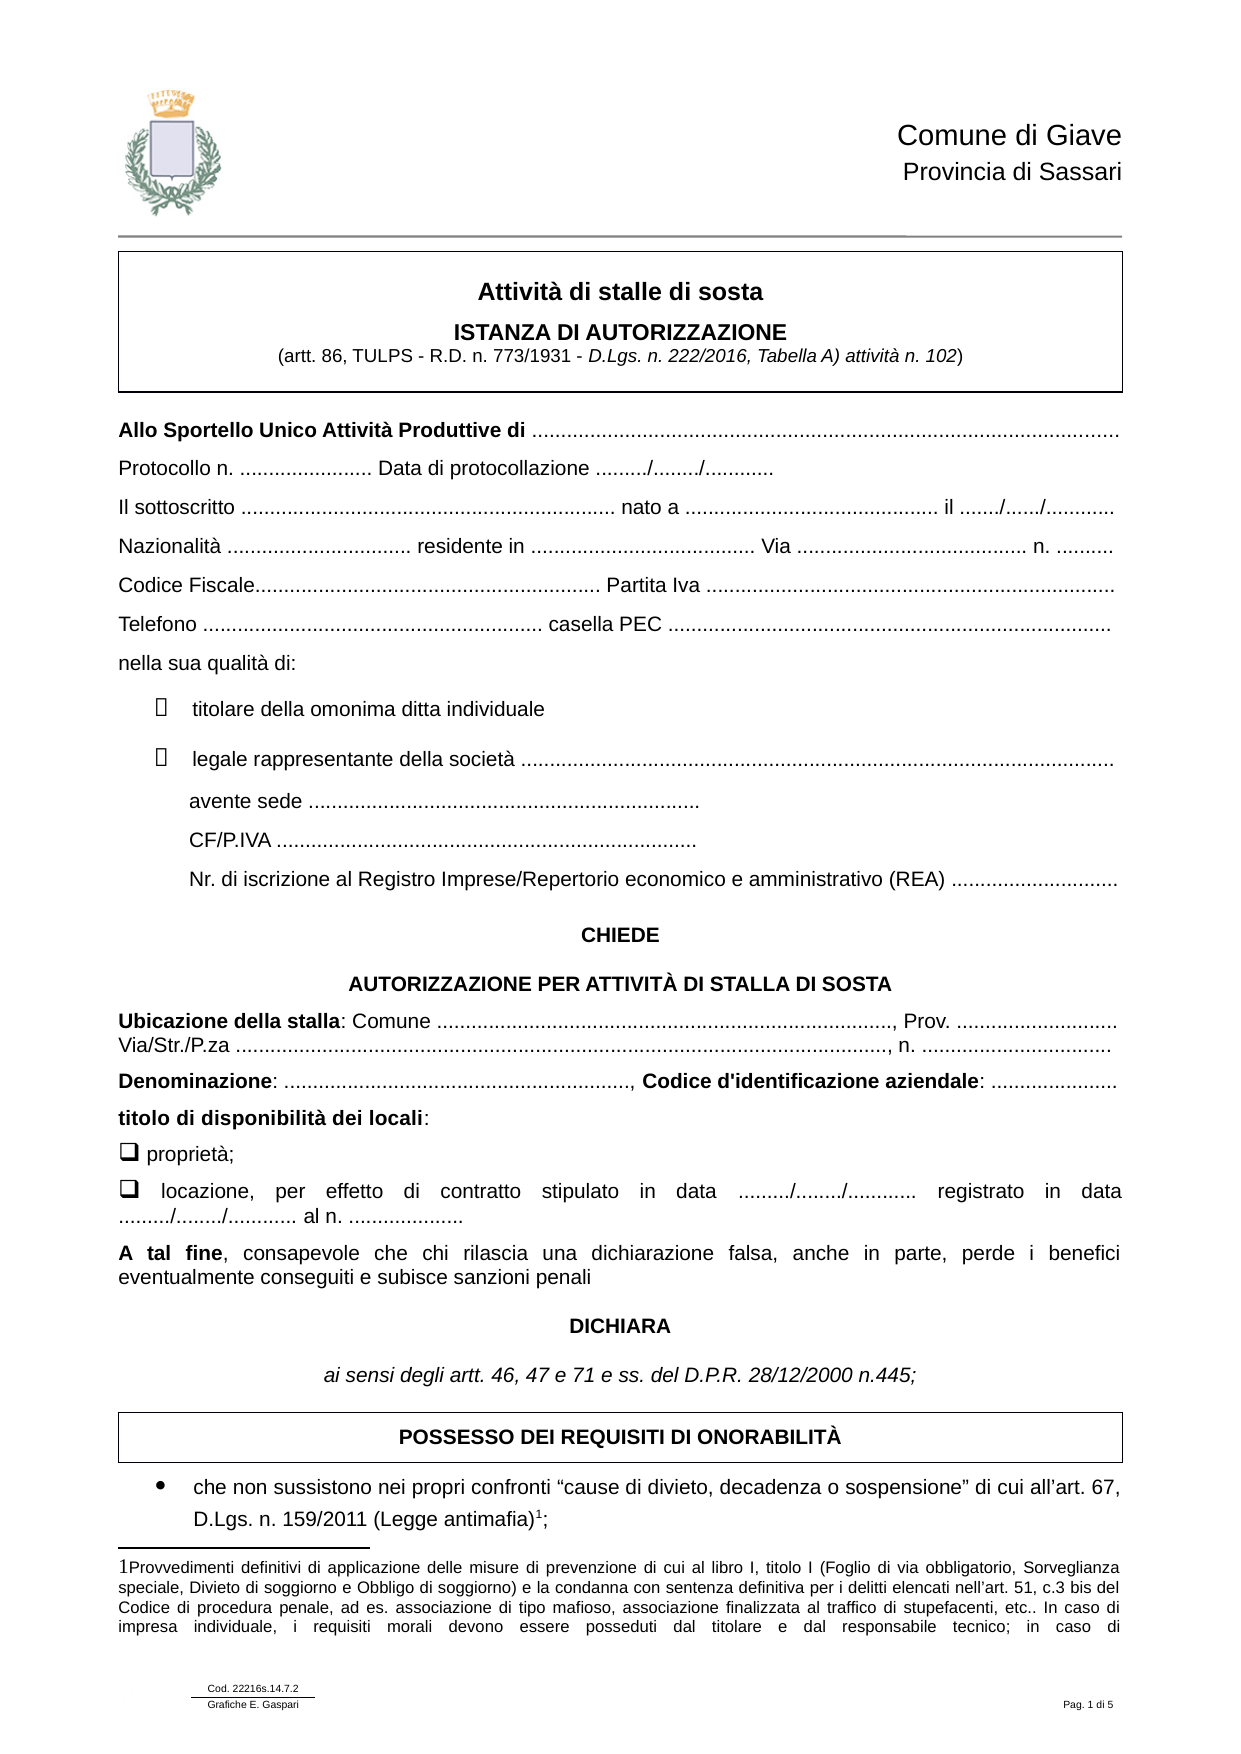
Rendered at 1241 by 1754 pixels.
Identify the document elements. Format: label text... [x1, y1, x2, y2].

text A tal fine, consapevole che chi rilascia una dichiarazione falsa, anche in parte, perde i benefici eventualmente conseguiti e subisce sanzioni penali [118, 1241, 1122, 1289]
text ai sensi degli artt. 46, 47 e 71 e ss. del D.P.R. 28/12/2000 n.445; [118, 1363, 1122, 1387]
text Codice Fiscale............................................................ Partita Iva ....................................................................... [118, 573, 1122, 597]
text avente sede .................................................................... [189, 789, 1122, 813]
list Provvedimenti definitivi di applicazione delle misure di prevenzione di cui al libro I, titolo I (Foglio di via obbligatorio, Sorveglianza speciale, Divieto di soggiorno e Obbligo di soggiorno) e la condanna con sentenza definitiva per i delitti elencati nell’art. 51, c.3 bis del Codice di procedura penale, ad es. associazione di tipo mafioso, associazione finalizzata al traffico di stupefacenti, etc.. In caso di impresa individuale, i requisiti morali devono essere posseduti dal titolare e dal responsabile tecnico; in caso di [118, 1554, 1122, 1636]
text Denominazione: ............................................................, Codice d'identificazione aziendale: ...................... [118, 1069, 1122, 1093]
table_header POSSESSO DEI REQUISITI DI ONORABILITÀ [119, 1413, 1122, 1462]
text Telefono ........................................................... casella PEC ............................................................................. [118, 612, 1122, 636]
text CF/P.IVA ......................................................................... [189, 828, 1122, 852]
text  legale rappresentante della società ....................................................................................................... [153, 739, 1122, 773]
text  titolare della omonima ditta individuale [153, 689, 1122, 723]
picture [122, 87, 224, 219]
text Nr. di iscrizione al Registro Imprese/Repertorio economico e amministrativo (REA) ............................. [189, 867, 1122, 891]
text Protocollo n. ....................... Data di protocollazione ........./......../............ [118, 456, 1122, 480]
text Il sottoscritto ................................................................. nato a ............................................ il ......./....../............ [118, 495, 1122, 519]
text Nazionalità ................................ residente in ....................................... Via ........................................ n. .......... [118, 534, 1122, 558]
text  locazione, per effetto di contratto stipulato in data ........./......../............ registrato in data ........./......../............ al n. .................... [118, 1179, 1122, 1228]
text  proprietà; [118, 1142, 1122, 1167]
text Comune di Giave [224, 118, 1122, 152]
text DICHIARA [118, 1314, 1122, 1338]
text Ubicazione della stalla: Comune ..............................................................................., Prov. ............................ Via/Str./P.za ................................................................................................................., n. ................................. [118, 1008, 1122, 1056]
text titolo di disponibilità dei locali: [118, 1105, 1122, 1129]
text nella sua qualità di: [118, 651, 1122, 674]
list che non sussistono nei propri confronti “cause di divieto, decadenza o sospensione” di cui all’art. 67, D.Lgs. n. 159/2011 (Legge antimafia); [156, 1475, 1122, 1531]
text CHIEDE [118, 923, 1122, 947]
text AUTORIZZAZIONE PER ATTIVITÀ DI STALLA DI SOSTA [118, 972, 1122, 996]
text Provincia di Sassari [224, 157, 1122, 185]
text Allo Sportello Unico Attività Produttive di [118, 417, 1122, 441]
table_header Attività di stalle di sosta ISTANZA DI AUTORIZZAZIONE (artt. 86, TULPS - R.D. n. 773/1931 - D.Lgs. n. 222/2016, Tabella A) attività n. 102) [119, 252, 1122, 391]
